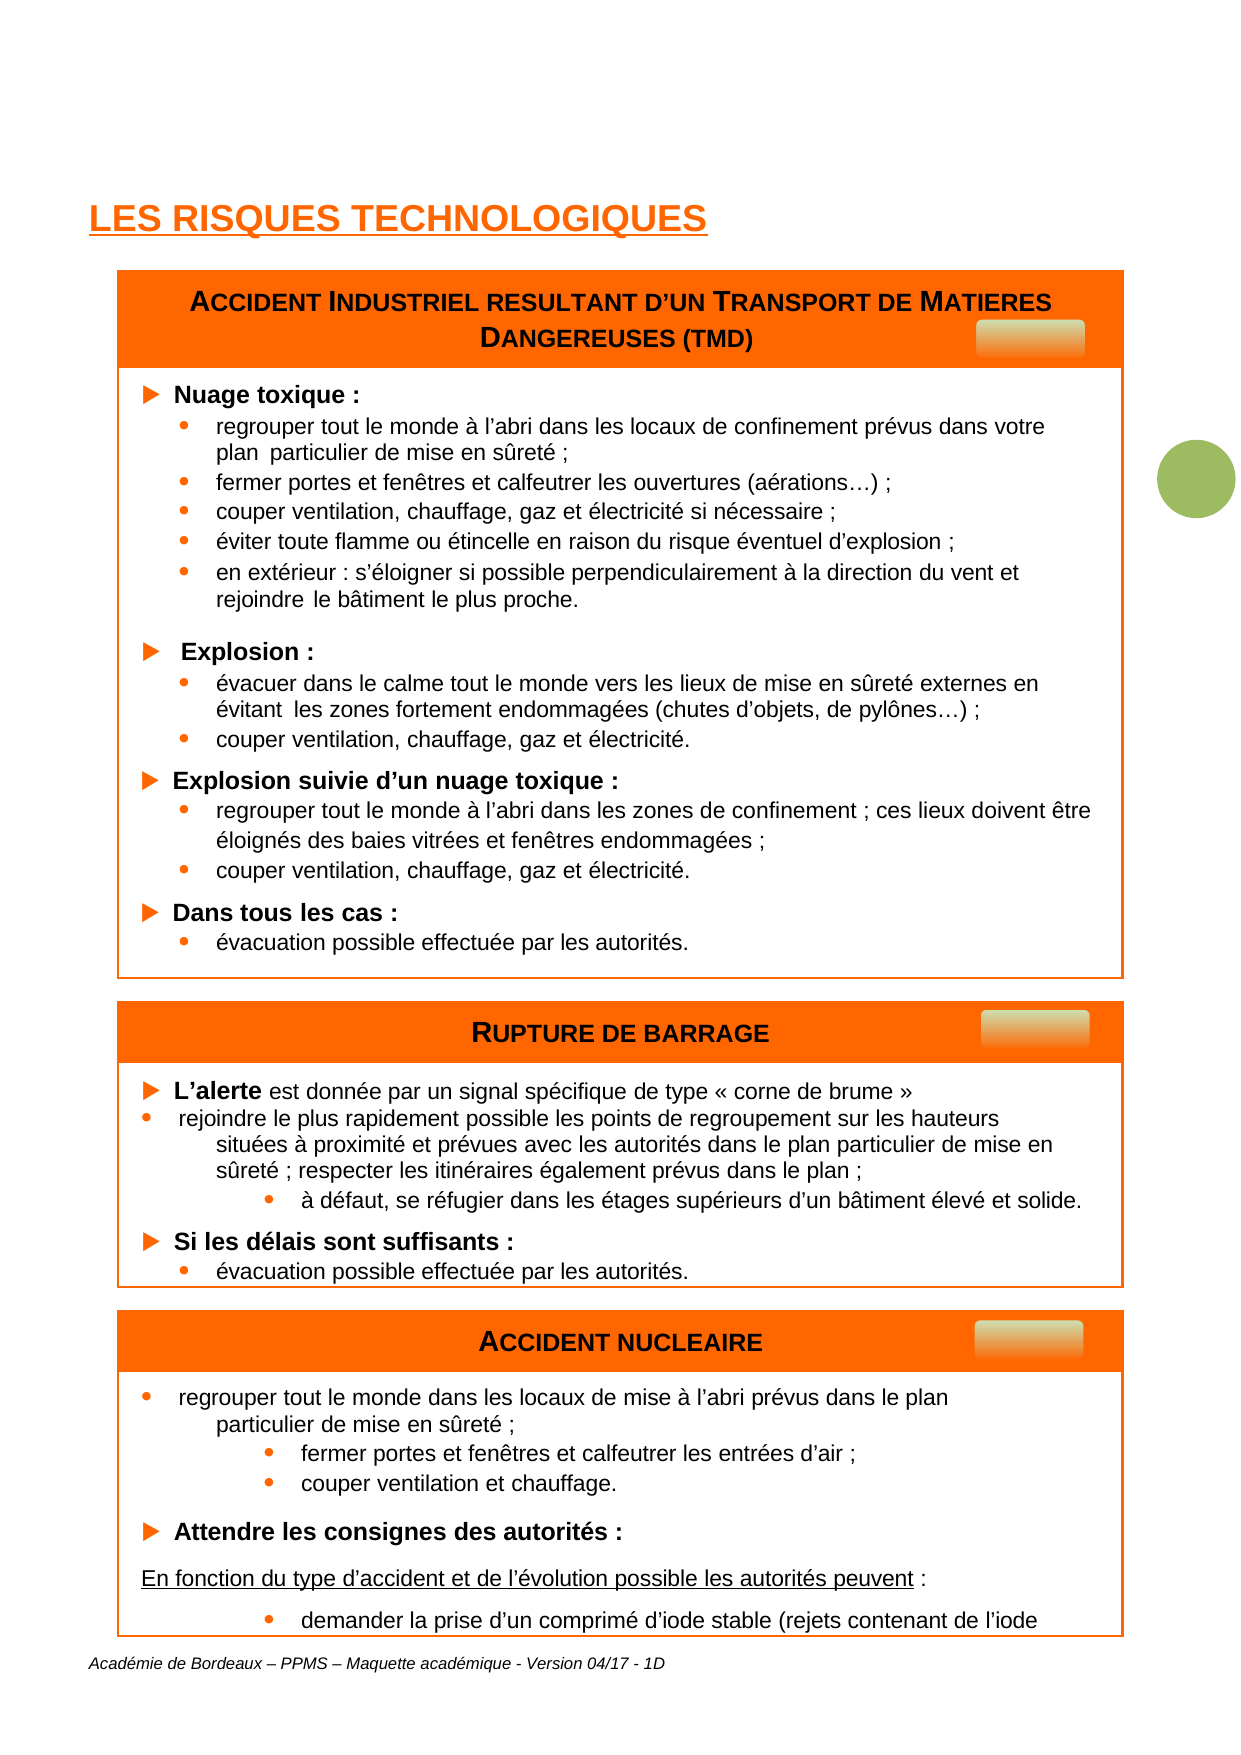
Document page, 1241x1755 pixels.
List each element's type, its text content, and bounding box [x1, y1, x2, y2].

text LES RISQUES TECHNOLOGIQUES [89, 196, 1152, 239]
table_cell L’alerte est donnée par un signal spécifique de type « corne de brume » rejoindre le plus rapidement possible les points de regroupement sur les hauteurs situées à proximité et prévues avec les autorités dans le plan particulier de mise en sûreté ; respecter les itinéraires également prévus dans le plan ; à défaut, se réfugier dans les étages supérieurs d’un bâtiment élevé et solide. Si les délais sont suffisants : évacuation possible effectuée par les autorités. [119, 1063, 1121, 1286]
table_header ACCIDENT INDUSTRIEL RESULTANT D’UN TRANSPORT DE MATIERES DANGEREUSES (TMD) [119, 272, 1121, 366]
table_cell regrouper tout le monde dans les locaux de mise à l’abri prévus dans le plan particulier de mise en sûreté ; fermer portes et fenêtres et calfeutrer les entrées d’air ; couper ventilation et chauffage. Attendre les consignes des autorités : En fonction du type d’accident et de l’évolution possible les autorités peuvent : demander la prise d’un comprimé d’iode stable (rejets contenant de l’iode radioactif) ; ou / et décider d’une évacuation (rejoindre dans le calme le point de rassemblement fixé). [119, 1372, 1121, 1634]
table_header ACCIDENT NUCLEAIRE [119, 1312, 1121, 1370]
table_header RUPTURE DE BARRAGE [119, 1003, 1121, 1061]
table_cell Nuage toxique : regrouper tout le monde à l’abri dans les locaux de confinement prévus dans votre plan particulier de mise en sûreté ; fermer portes et fenêtres et calfeutrer les ouvertures (aérations…) ; couper ventilation, chauffage, gaz et électricité si nécessaire ; éviter toute flamme ou étincelle en raison du risque éventuel d’explosion ; en extérieur : s’éloigner si possible perpendiculairement à la direction du vent et rejoindre le bâtiment le plus proche.  Explosion : évacuer dans le calme tout le monde vers les lieux de mise en sûreté externes en évitant les zones fortement endommagées (chutes d’objets, de pylônes…) ; couper ventilation, chauffage, gaz et électricité. Explosion suivie d’un nuage toxique : regrouper tout le monde à l’abri dans les zones de confinement ; ces lieux doivent être éloignés des baies vitrées et fenêtres endommagées ; couper ventilation, chauffage, gaz et électricité. Dans tous les cas : évacuation possible effectuée par les autorités. [119, 368, 1121, 977]
